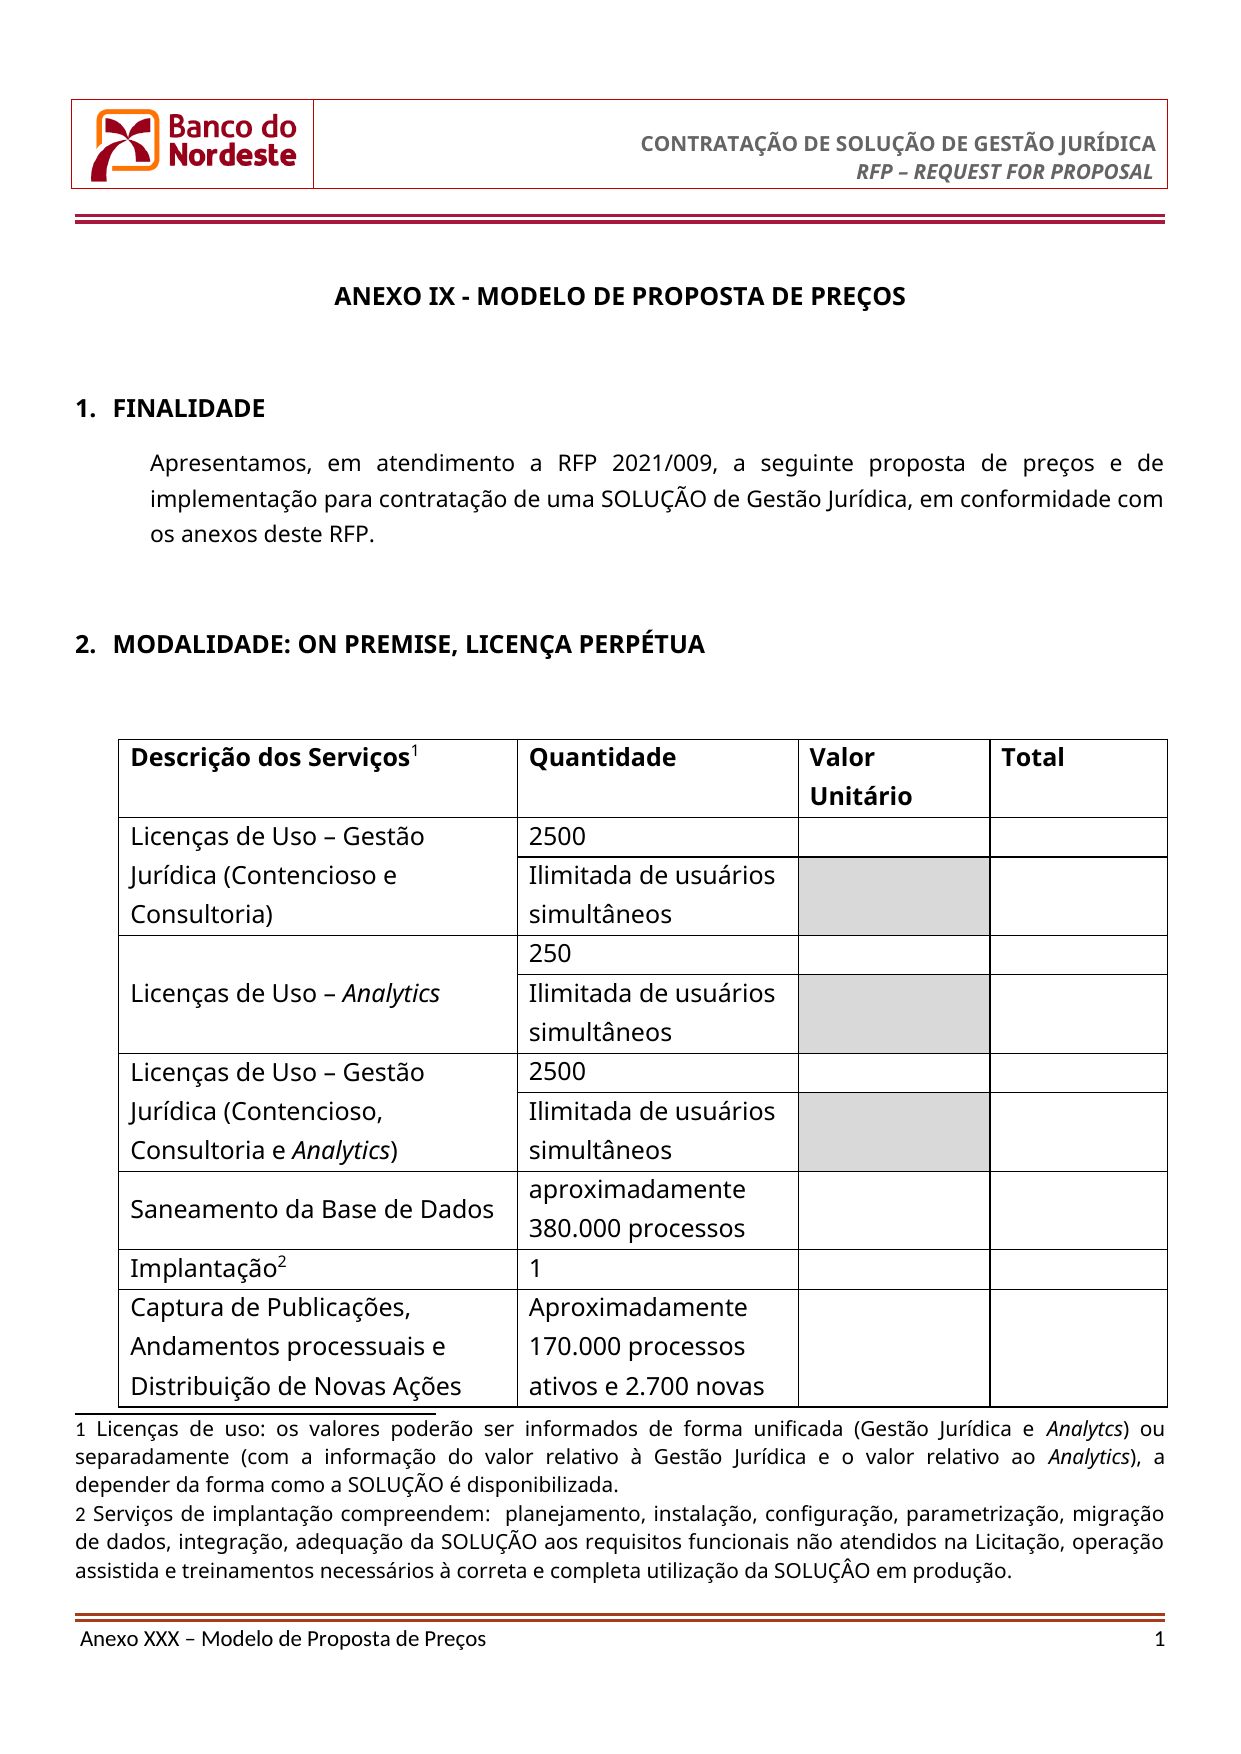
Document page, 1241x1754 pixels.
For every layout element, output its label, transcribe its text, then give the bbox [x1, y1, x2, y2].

table_cell [991, 936, 1167, 974]
list MODALIDADE: ON PREMISE, LICENÇA PERPÉTUA [75, 627, 1165, 661]
table_cell [799, 975, 989, 1053]
table_cell [991, 975, 1167, 1053]
table_cell [991, 858, 1167, 935]
table_cell Licenças de Uso – Analytics [119, 936, 517, 1053]
table_cell [991, 1290, 1167, 1406]
table_header Descrição dos Serviços [119, 740, 517, 817]
table_cell [991, 818, 1167, 856]
table_cell [799, 1054, 989, 1092]
list FINALIDADE [75, 391, 1165, 425]
table_cell Implantação [119, 1250, 517, 1289]
table_cell [799, 936, 989, 974]
table_cell Licenças de Uso – Gestão Jurídica (Contencioso e Consultoria) [119, 818, 517, 935]
table_cell Licenças de Uso – Gestão Jurídica (Contencioso, Consultoria e Analytics) [119, 1054, 517, 1171]
table_cell Ilimitada de usuários simultâneos [518, 1093, 798, 1171]
table_header Total [991, 740, 1167, 817]
table_cell Ilimitada de usuários simultâneos [518, 858, 798, 935]
table_cell Ilimitada de usuários simultâneos [518, 975, 798, 1053]
table_cell 2500 [518, 1054, 798, 1092]
table_cell [799, 1290, 989, 1406]
table_cell 2500 [518, 818, 798, 856]
table_cell [991, 1054, 1167, 1092]
table_cell aproximadamente 380.000 processos [518, 1172, 798, 1249]
table_cell 1 [518, 1250, 798, 1289]
text ANEXO IX - MODELO DE PROPOSTA DE PREÇOS [75, 279, 1165, 313]
table_cell [799, 858, 989, 935]
table_header Quantidade [518, 740, 798, 817]
table_cell [799, 1250, 989, 1289]
table_cell Saneamento da Base de Dados [119, 1172, 517, 1249]
table_cell [991, 1250, 1167, 1289]
table_cell [991, 1093, 1167, 1171]
list Apresentamos, em atendimento a RFP 2021/009, a seguinte proposta de preços e de implementação para contratação de uma SOLUÇÃO de Gestão Jurídica, em conformidade com os anexos deste RFP. [150, 447, 1165, 550]
table_cell Aproximadamente 170.000 processos ativos e 2.700 novas [518, 1290, 798, 1406]
table_cell [799, 1172, 989, 1249]
table_header Valor Unitário [799, 740, 989, 817]
table_cell [991, 1172, 1167, 1249]
table_cell [799, 1093, 989, 1171]
table_cell 250 [518, 936, 798, 974]
table_cell [799, 818, 989, 856]
table_cell Captura de Publicações, Andamentos processuais e Distribuição de Novas Ações [119, 1290, 517, 1406]
